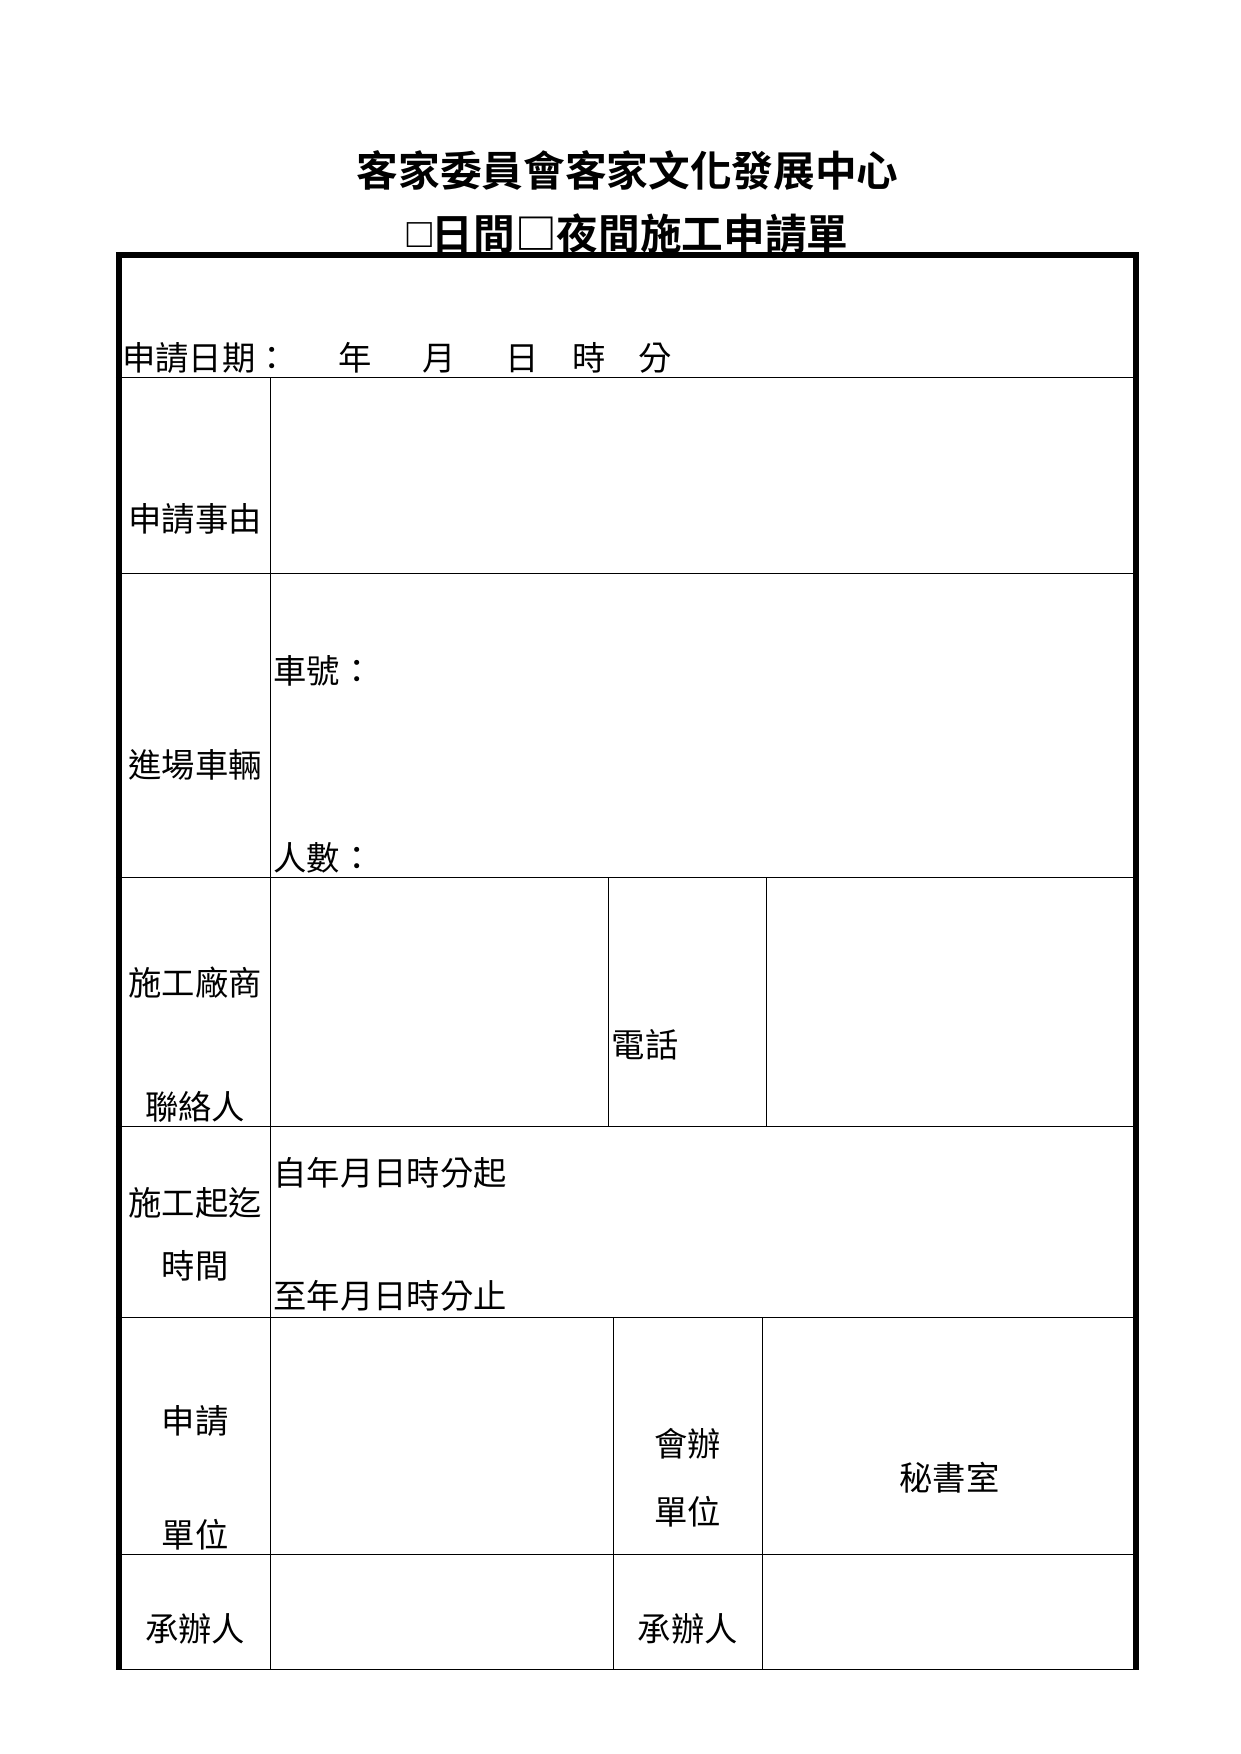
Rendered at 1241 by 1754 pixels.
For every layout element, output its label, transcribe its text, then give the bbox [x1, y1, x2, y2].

table_cell 自年月日時分起 至年月日時分止 [271, 1127, 1133, 1317]
table_cell 申請 單位 [122, 1318, 270, 1554]
table_cell 秘書室 [763, 1318, 1133, 1554]
table_cell [763, 1555, 1133, 1669]
table_cell [271, 378, 1133, 573]
table_cell 承辦人 [614, 1555, 762, 1669]
table_cell 電話 [609, 878, 766, 1126]
table_cell 施工起迄時間 [122, 1127, 270, 1317]
table_cell [271, 878, 608, 1126]
table_cell 施工廠商 聯絡人 [122, 878, 270, 1126]
table_cell 承辦人 [122, 1555, 270, 1669]
table_cell 申請事由 [122, 378, 270, 573]
table_header 申請日期： 年 月 日 時 分 [122, 258, 1133, 377]
text 客家委員會客家文化發展中心 [118, 127, 1137, 189]
table_cell 會辦 單位 [614, 1318, 762, 1554]
table_cell [767, 878, 1133, 1126]
table_cell [271, 1318, 613, 1554]
table_cell [271, 1555, 613, 1669]
table_cell 進場車輛 [122, 574, 270, 877]
table_cell 車號： 人數： [271, 574, 1133, 877]
text □日間□夜間施工申請單 [118, 189, 1137, 252]
